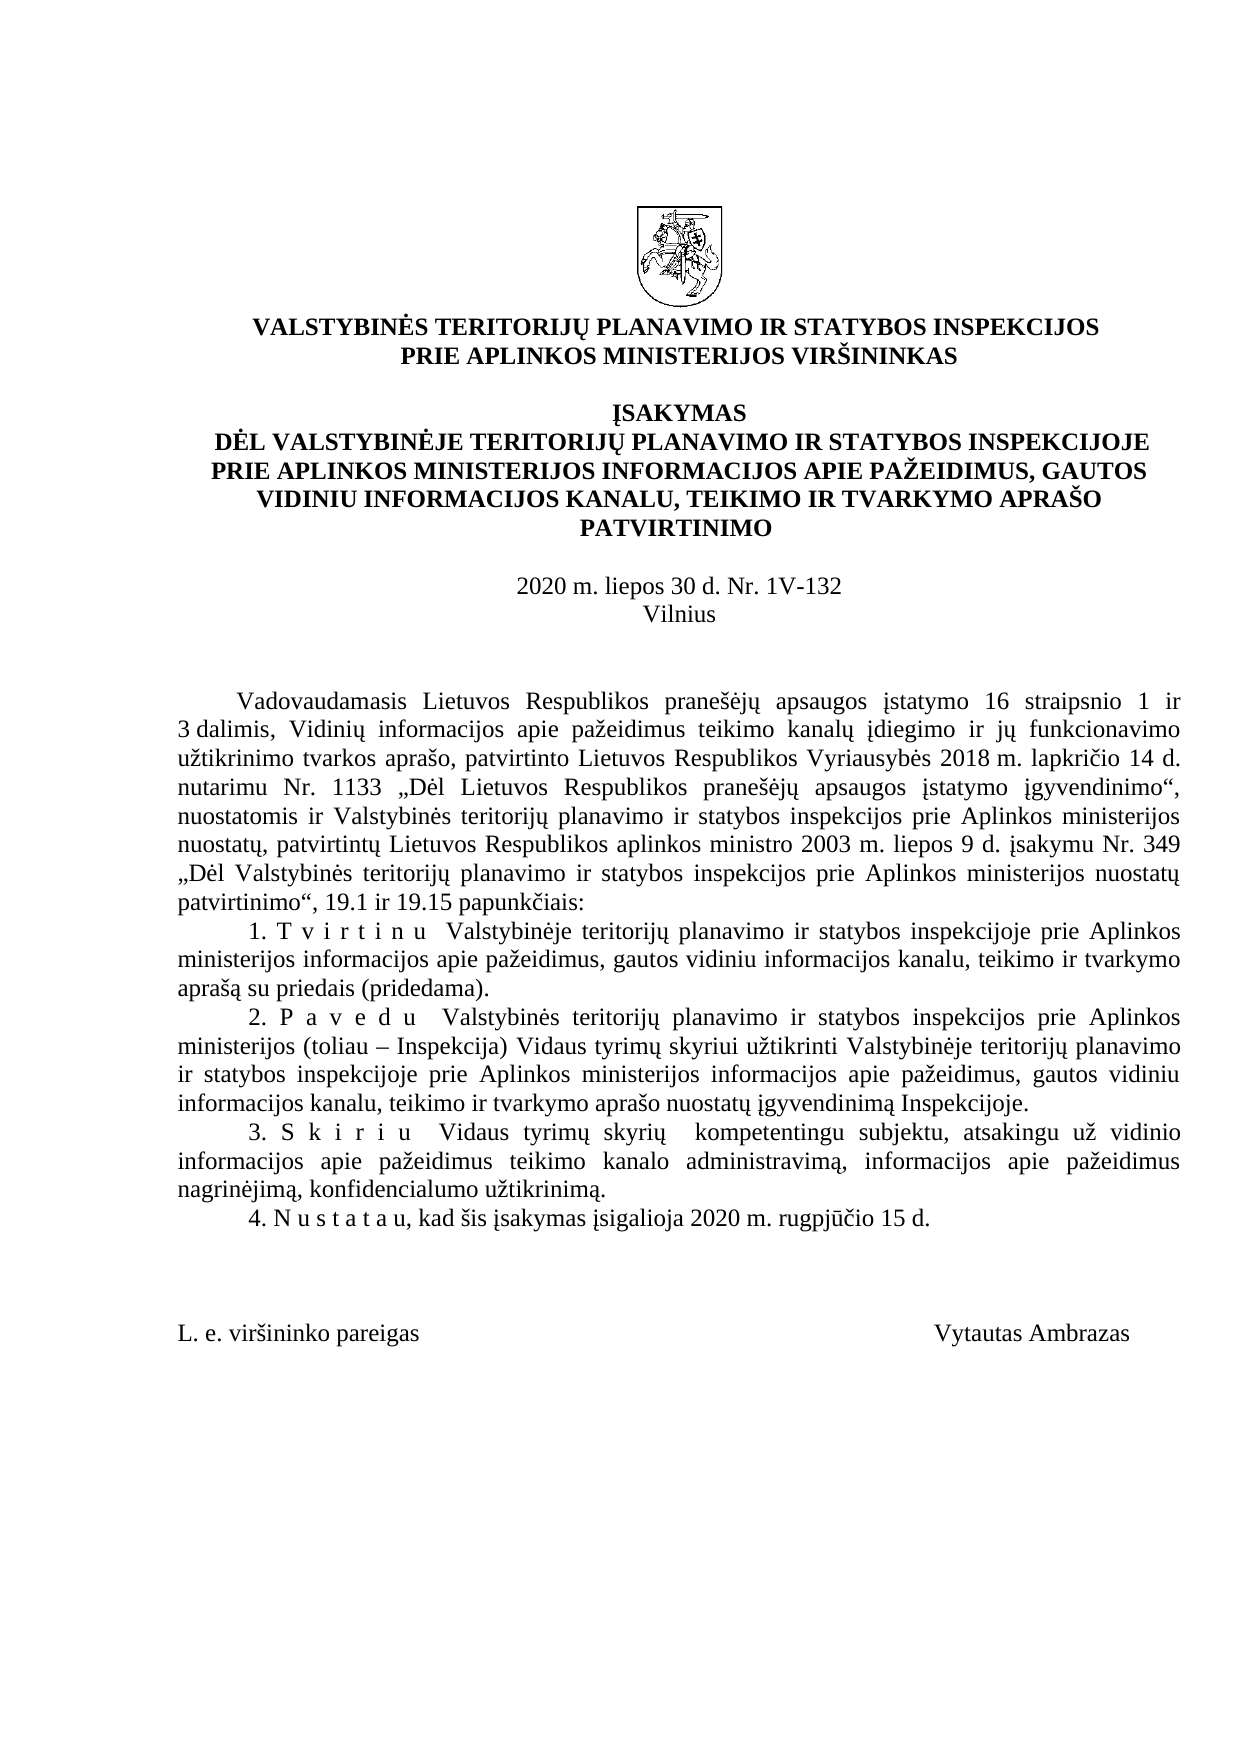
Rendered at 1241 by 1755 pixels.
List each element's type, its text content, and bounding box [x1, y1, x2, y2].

text DĖL valstybinėje teritorijų planavimo ir statybos inspekcijoje prie aplinkos ministerijos informacijos apie pažeidimus, gautos vidiniu informacijos kanalu, teikimo ir tvarkymo aprašo patvirtinimo [177, 427, 1181, 542]
text 1. T v i r t i n u Valstybinėje teritorijų planavimo ir statybos inspekcijoje prie Aplinkos ministerijos informacijos apie pažeidimus, gautos vidiniu informacijos kanalu, teikimo ir tvarkymo aprašą su priedais (pridedama). [177, 916, 1181, 1002]
text L. e. viršininko pareigas Vytautas Ambrazas [177, 1318, 1181, 1347]
text PRIE APLINKOS MINISTERIJOS VIRŠININKAS [177, 341, 1181, 369]
text ĮSAKYMAS [177, 398, 1181, 427]
text 2. P a v e d u Valstybinės teritorijų planavimo ir statybos inspekcijos prie Aplinkos ministerijos (toliau – Inspekcija) Vidaus tyrimų skyriui užtikrinti Valstybinėje teritorijų planavimo ir statybos inspekcijoje prie Aplinkos ministerijos informacijos apie pažeidimus, gautos vidiniu informacijos kanalu, teikimo ir tvarkymo aprašo nuostatų įgyvendinimą Inspekcijoje. [177, 1002, 1181, 1117]
text 4. N u s t a t a u, kad šis įsakymas įsigalioja 2020 m. rugpjūčio 15 d. [177, 1203, 1181, 1232]
text 2020 m. liepos 30 d. Nr. 1V-132 [177, 571, 1181, 599]
text VALSTYBINĖS TERITORIJŲ PLANAVIMO IR STATYBOS INSPEKCIJOS [177, 312, 1181, 341]
text 3. S k i r i u Vidaus tyrimų skyrių kompetentingu subjektu, atsakingu už vidinio informacijos apie pažeidimus teikimo kanalo administravimą, informacijos apie pažeidimus nagrinėjimą, konfidencialumo užtikrinimą. [177, 1117, 1181, 1203]
text Vilnius [177, 599, 1181, 628]
text Vadovaudamasis Lietuvos Respublikos pranešėjų apsaugos įstatymo 16 straipsnio 1 ir 3 dalimis, Vidinių informacijos apie pažeidimus teikimo kanalų įdiegimo ir jų funkcionavimo užtikrinimo tvarkos aprašo, patvirtinto Lietuvos Respublikos Vyriausybės 2018 m. lapkričio 14 d. nutarimu Nr. 1133 „Dėl Lietuvos Respublikos pranešėjų apsaugos įstatymo įgyvendinimo“, nuostatomis ir Valstybinės teritorijų planavimo ir statybos inspekcijos prie Aplinkos ministerijos nuostatų, patvirtintų Lietuvos Respublikos aplinkos ministro 2003 m. liepos 9 d. įsakymu Nr. 349 „Dėl Valstybinės teritorijų planavimo ir statybos inspekcijos prie Aplinkos ministerijos nuostatų patvirtinimo“, 19.1 ir 19.15 papunkčiais: [177, 686, 1181, 916]
